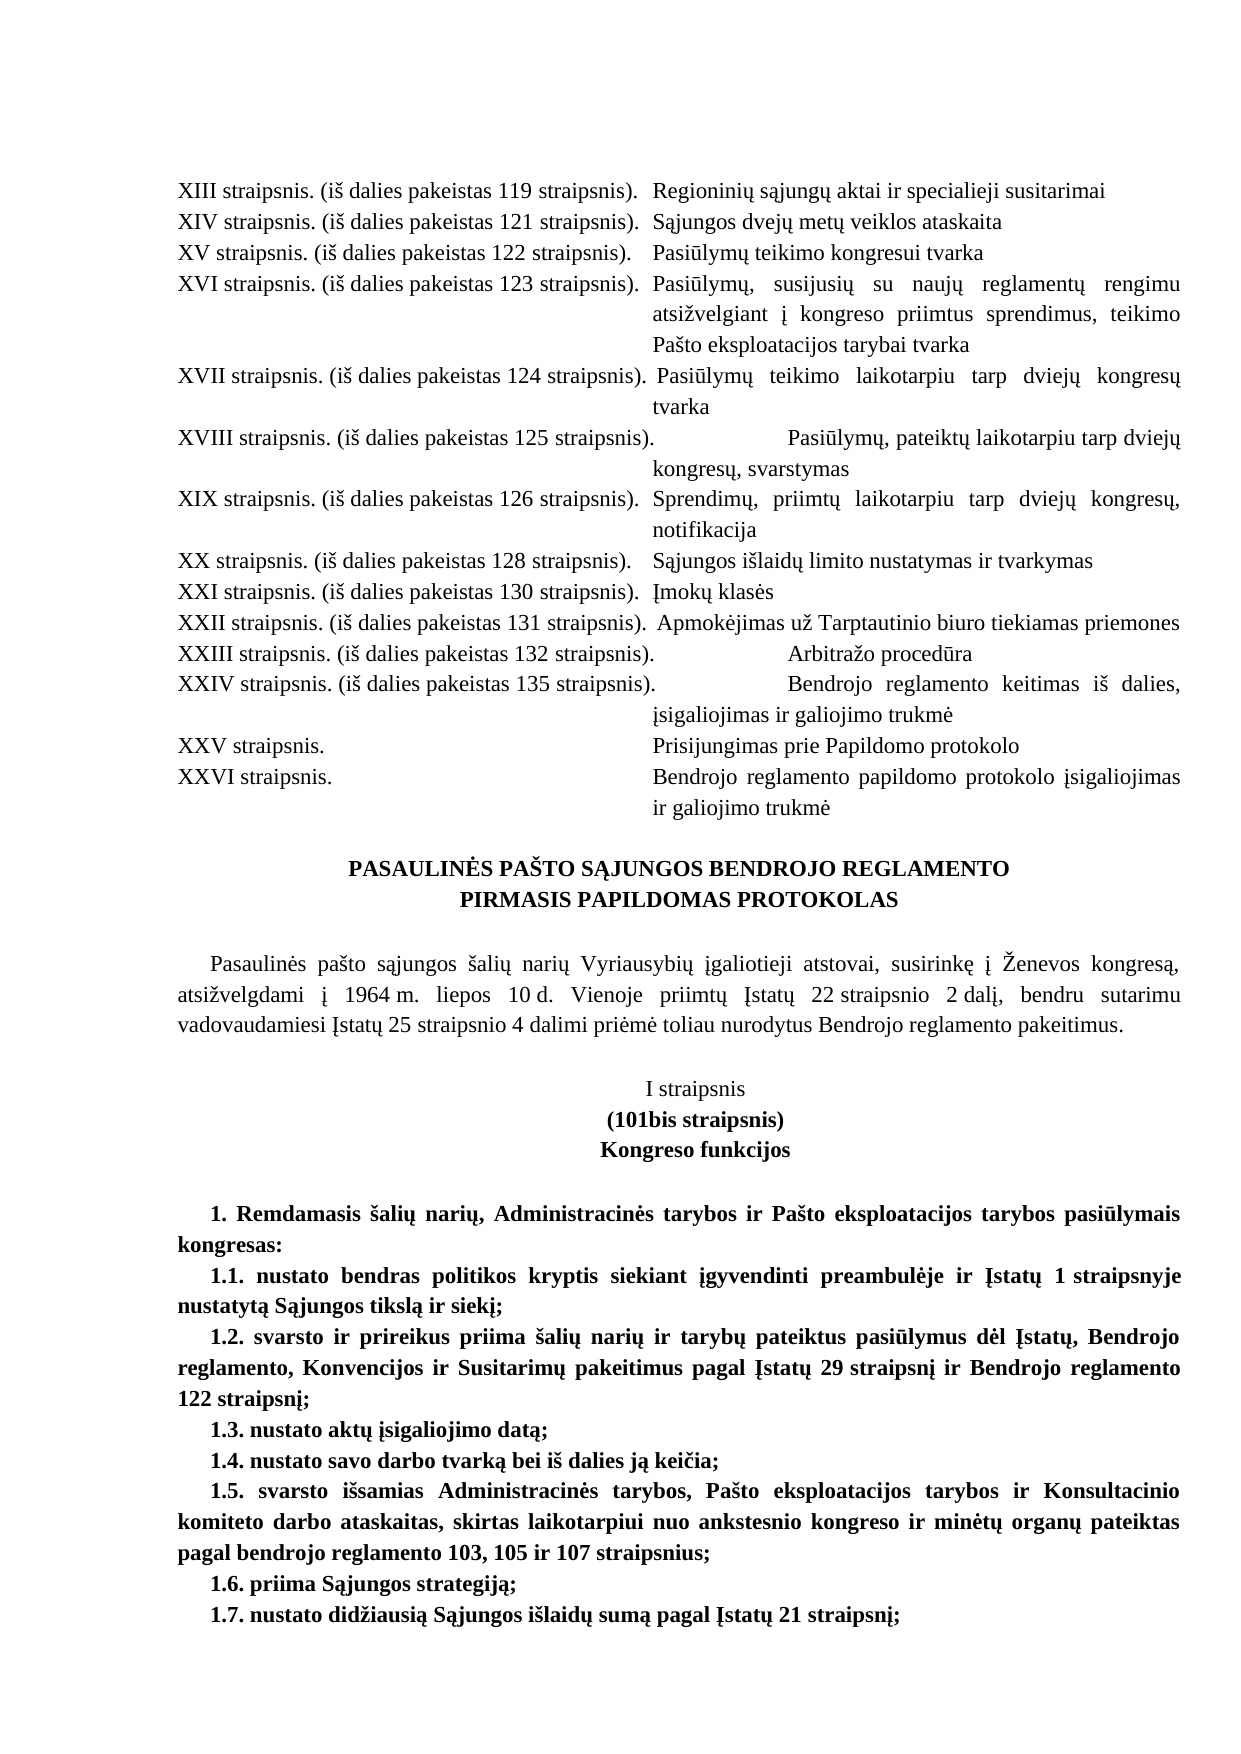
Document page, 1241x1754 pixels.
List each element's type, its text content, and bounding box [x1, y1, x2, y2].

text 1.6. priima Sąjungos strategiją; [177, 1570, 1181, 1596]
text 1.1. nustato bendras politikos kryptis siekiant įgyvendinti preambulėje ir Įstatų 1 straipsnyje nustatytą Sąjungos tikslą ir siekį; [177, 1262, 1181, 1319]
text XX straipsnis. (iš dalies pakeistas 128 straipsnis). Sąjungos išlaidų limito nustatymas ir tvarkymas [177, 547, 1181, 573]
text 1.4. nustato savo darbo tvarką bei iš dalies ją keičia; [177, 1447, 1181, 1473]
text XV straipsnis. (iš dalies pakeistas 122 straipsnis). Pasiūlymų teikimo kongresui tvarka [177, 239, 1181, 265]
text XXVI straipsnis. Bendrojo reglamento papildomo protokolo įsigaliojimas ir galiojimo trukmė [177, 763, 1181, 820]
text Kongreso funkcijos [177, 1137, 1181, 1163]
text PIRMASIS PAPILDOMAS PROTOKOLAS [177, 886, 1181, 913]
text 1. Remdamasis šalių narių, Administracinės tarybos ir Pašto eksploatacijos tarybos pasiūlymais kongresas: [177, 1200, 1181, 1257]
text XIV straipsnis. (iš dalies pakeistas 121 straipsnis). Sąjungos dvejų metų veiklos ataskaita [177, 208, 1181, 234]
text XVIII straipsnis. (iš dalies pakeistas 125 straipsnis). Pasiūlymų, pateiktų laikotarpiu tarp dviejų kongresų, svarstymas [177, 424, 1181, 481]
text XXIII straipsnis. (iš dalies pakeistas 132 straipsnis). Arbitražo procedūra [177, 640, 1181, 666]
text I straipsnis [177, 1075, 1181, 1101]
text XXIV straipsnis. (iš dalies pakeistas 135 straipsnis). Bendrojo reglamento keitimas iš dalies, įsigaliojimas ir galiojimo trukmė [177, 671, 1181, 728]
text XVII straipsnis. (iš dalies pakeistas 124 straipsnis). Pasiūlymų teikimo laikotarpiu tarp dviejų kongresų tvarka [177, 362, 1181, 419]
text 1.7. nustato didžiausią Sąjungos išlaidų sumą pagal Įstatų 21 straipsnį; [177, 1601, 1181, 1627]
text XXI straipsnis. (iš dalies pakeistas 130 straipsnis). Įmokų klasės [177, 578, 1181, 604]
text XXII straipsnis. (iš dalies pakeistas 131 straipsnis). Apmokėjimas už Tarptautinio biuro tiekiamas priemones [177, 609, 1181, 635]
text XVI straipsnis. (iš dalies pakeistas 123 straipsnis). Pasiūlymų, susijusių su naujų reglamentų rengimu atsižvelgiant į kongreso priimtus sprendimus, teikimo Pašto eksploatacijos tarybai tvarka [177, 270, 1181, 358]
text XIX straipsnis. (iš dalies pakeistas 126 straipsnis). Sprendimų, priimtų laikotarpiu tarp dviejų kongresų, notifikacija [177, 486, 1181, 543]
text XIII straipsnis. (iš dalies pakeistas 119 straipsnis). Regioninių sąjungų aktai ir specialieji susitarimai [177, 177, 1181, 203]
text 1.3. nustato aktų įsigaliojimo datą; [177, 1416, 1181, 1442]
text Pasaulinės pašto sąjungos šalių narių Vyriausybių įgaliotieji atstovai, susirinkę į Ženevos kongresą, atsižvelgdami į 1964 m. liepos 10 d. Vienoje priimtų Įstatų 22 straipsnio 2 dalį, bendru sutarimu vadovaudamiesi Įstatų 25 straipsnio 4 dalimi priėmė toliau nurodytus Bendrojo reglamento pakeitimus. [177, 950, 1181, 1038]
text 1.2. svarsto ir prireikus priima šalių narių ir tarybų pateiktus pasiūlymus dėl Įstatų, Bendrojo reglamento, Konvencijos ir Susitarimų pakeitimus pagal Įstatų 29 straipsnį ir Bendrojo reglamento 122 straipsnį; [177, 1323, 1181, 1411]
text (101bis straipsnis) [177, 1106, 1181, 1132]
text 1.5. svarsto išsamias Administracinės tarybos, Pašto eksploatacijos tarybos ir Konsultacinio komiteto darbo ataskaitas, skirtas laikotarpiui nuo ankstesnio kongreso ir minėtų organų pateiktas pagal bendrojo reglamento 103, 105 ir 107 straipsnius; [177, 1477, 1181, 1566]
text XXV straipsnis. Prisijungimas prie Papildomo protokolo [177, 732, 1181, 758]
text PASAULINĖS PAŠTO SĄJUNGOS BENDROJO REGLAMENTO [177, 856, 1181, 882]
